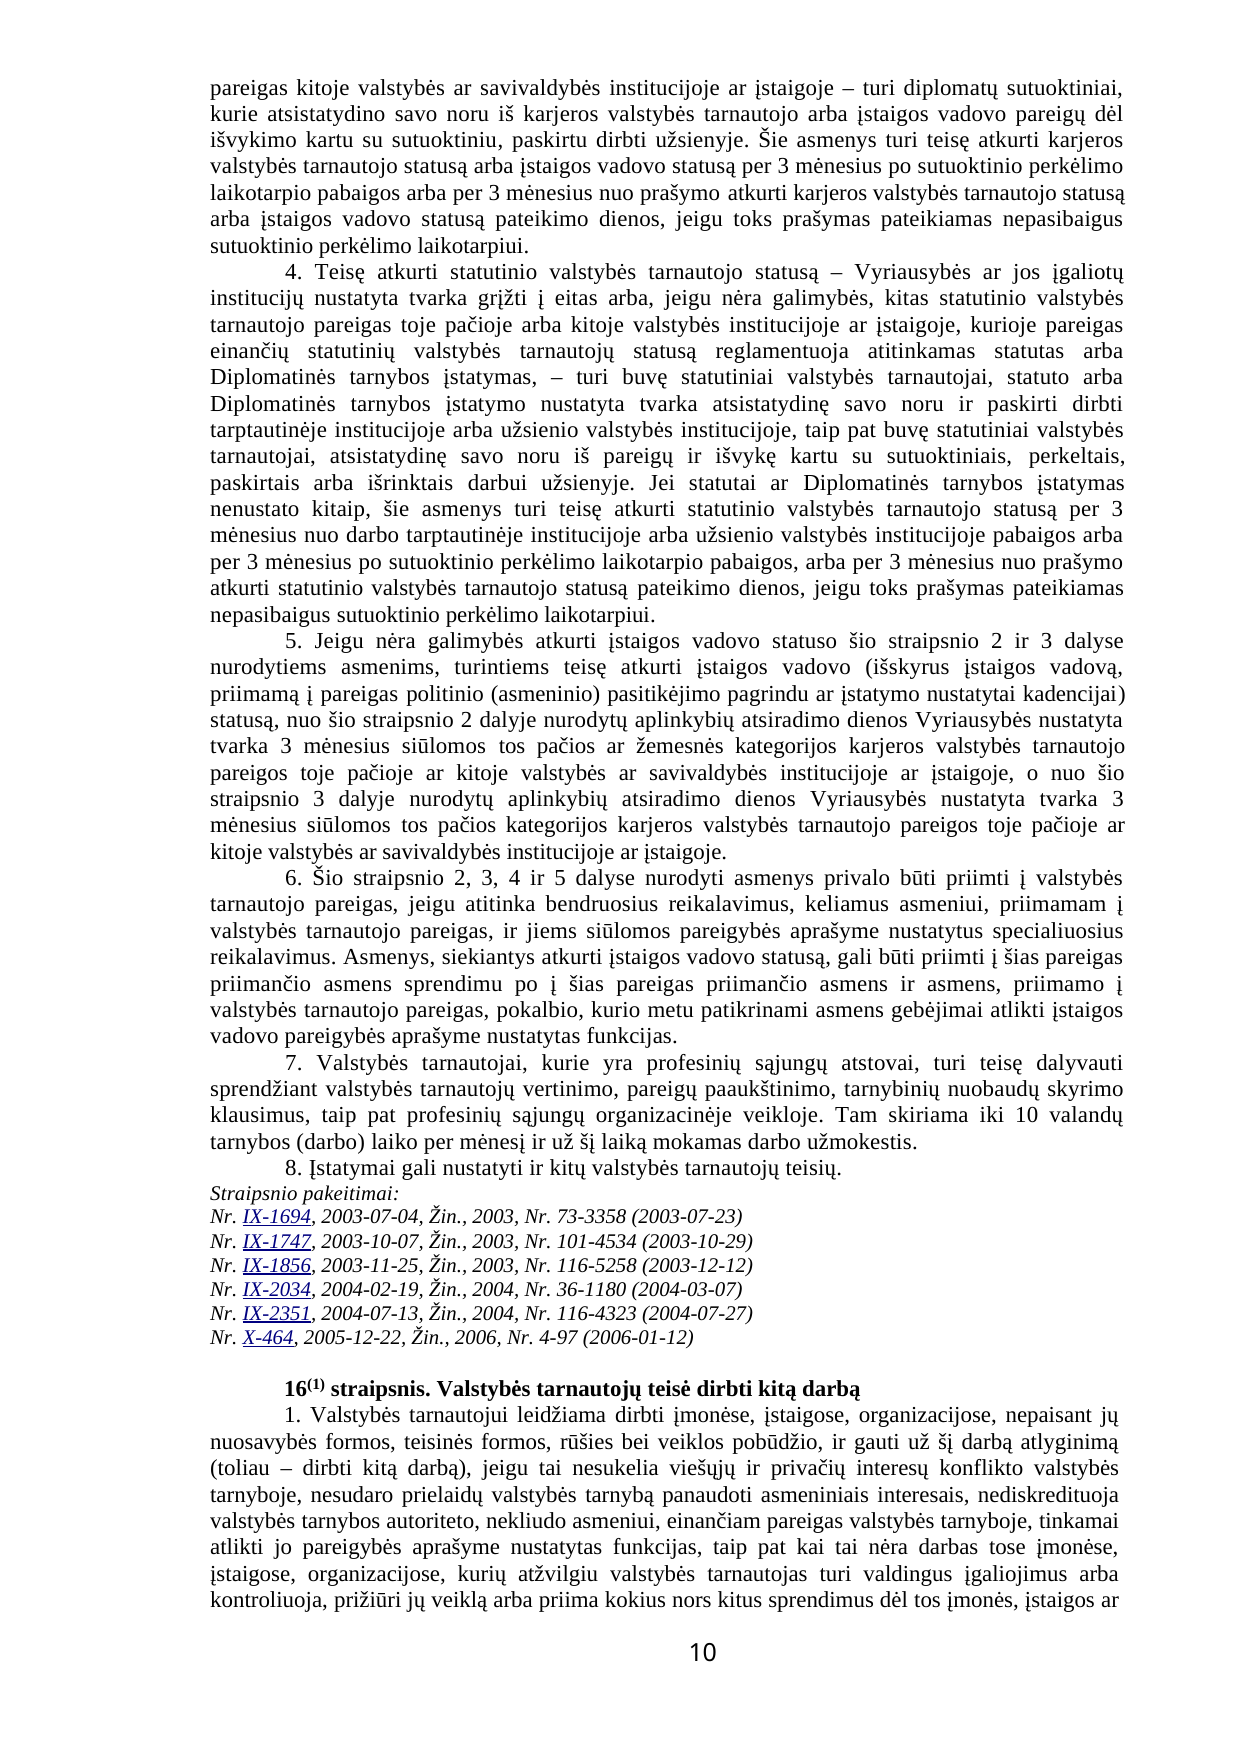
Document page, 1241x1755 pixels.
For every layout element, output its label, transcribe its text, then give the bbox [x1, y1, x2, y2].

text Nr. IX-1856, 2003-11-25, Žin., 2003, Nr. 116-5258 (2003-12-12) [210, 1253, 1120, 1277]
text Nr. IX-2034, 2004-02-19, Žin., 2004, Nr. 36-1180 (2004-03-07) [210, 1277, 1120, 1301]
text 5. Jeigu nėra galimybės atkurti įstaigos vadovo statuso šio straipsnio 2 ir 3 dalyse nurodytiems asmenims, turintiems teisę atkurti įstaigos vadovo (išskyrus įstaigos vadovą, priimamą į pareigas politinio (asmeninio) pasitikėjimo pagrindu ar įstatymo nustatytai kadencijai) statusą, nuo šio straipsnio 2 dalyje nurodytų aplinkybių atsiradimo dienos Vyriausybės nustatyta tvarka 3 mėnesius siūlomos tos pačios ar žemesnės kategorijos karjeros valstybės tarnautojo pareigos toje pačioje ar kitoje valstybės ar savivaldybės institucijoje ar įstaigoje, o nuo šio straipsnio 3 dalyje nurodytų aplinkybių atsiradimo dienos Vyriausybės nustatyta tvarka 3 mėnesius siūlomos tos pačios kategorijos karjeros valstybės tarnautojo pareigos toje pačioje ar kitoje valstybės ar savivaldybės institucijoje ar įstaigoje. [210, 627, 1126, 864]
text Nr. IX-1694, 2003-07-04, Žin., 2003, Nr. 73-3358 (2003-07-23) [210, 1204, 1120, 1228]
text Straipsnio pakeitimai: [210, 1180, 1126, 1204]
text 1. Valstybės tarnautojui leidžiama dirbti įmonėse, įstaigose, organizacijose, nepaisant jų nuosavybės formos, teisinės formos, rūšies bei veiklos pobūdžio, ir gauti už šį darbą atlyginimą (toliau – dirbti kitą darbą), jeigu tai nesukelia viešųjų ir privačių interesų konflikto valstybės tarnyboje, nesudaro prielaidų valstybės tarnybą panaudoti asmeniniais interesais, nediskredituoja valstybės tarnybos autoriteto, nekliudo asmeniui, einančiam pareigas valstybės tarnyboje, tinkamai atlikti jo pareigybės aprašyme nustatytas funkcijas, taip pat kai tai nėra darbas tose įmonėse, įstaigose, organizacijose, kurių atžvilgiu valstybės tarnautojas turi valdingus įgaliojimus arba kontroliuoja, prižiūri jų veiklą arba priima kokius nors kitus sprendimus dėl tos įmonės, įstaigos ar [210, 1402, 1120, 1612]
text 16(1) straipsnis. Valstybės tarnautojų teisė dirbti kitą darbą [210, 1375, 1120, 1402]
text Nr. IX-1747, 2003-10-07, Žin., 2003, Nr. 101-4534 (2003-10-29) [210, 1228, 1120, 1253]
text 6. Šio straipsnio 2, 3, 4 ir 5 dalyse nurodyti asmenys privalo būti priimti į valstybės tarnautojo pareigas, jeigu atitinka bendruosius reikalavimus, keliamus asmeniui, priimamam į valstybės tarnautojo pareigas, ir jiems siūlomos pareigybės aprašyme nustatytus specialiuosius reikalavimus. Asmenys, siekiantys atkurti įstaigos vadovo statusą, gali būti priimti į šias pareigas priimančio asmens sprendimu po į šias pareigas priimančio asmens ir asmens, priimamo į valstybės tarnautojo pareigas, pokalbio, kurio metu patikrinami asmens gebėjimai atlikti įstaigos vadovo pareigybės aprašyme nustatytas funkcijas. [210, 864, 1126, 1049]
text Nr. X-464, 2005-12-22, Žin., 2006, Nr. 4-97 (2006-01-12) [210, 1325, 1120, 1349]
text 4. Teisę atkurti statutinio valstybės tarnautojo statusą – Vyriausybės ar jos įgaliotų institucijų nustatyta tvarka grįžti į eitas arba, jeigu nėra galimybės, kitas statutinio valstybės tarnautojo pareigas toje pačioje arba kitoje valstybės institucijoje ar įstaigoje, kurioje pareigas einančių statutinių valstybės tarnautojų statusą reglamentuoja atitinkamas statutas arba Diplomatinės tarnybos įstatymas, – turi buvę statutiniai valstybės tarnautojai, statuto arba Diplomatinės tarnybos įstatymo nustatyta tvarka atsistatydinę savo noru ir paskirti dirbti tarptautinėje institucijoje arba užsienio valstybės institucijoje, taip pat buvę statutiniai valstybės tarnautojai, atsistatydinę savo noru iš pareigų ir išvykę kartu su sutuoktiniais, perkeltais, paskirtais arba išrinktais darbui užsienyje. Jei statutai ar Diplomatinės tarnybos įstatymas nenustato kitaip, šie asmenys turi teisę atkurti statutinio valstybės tarnautojo statusą per 3 mėnesius nuo darbo tarptautinėje institucijoje arba užsienio valstybės institucijoje pabaigos arba per 3 mėnesius po sutuoktinio perkėlimo laikotarpio pabaigos, arba per 3 mėnesius nuo prašymo atkurti statutinio valstybės tarnautojo statusą pateikimo dienos, jeigu toks prašymas pateikiamas nepasibaigus sutuoktinio perkėlimo laikotarpiui. [210, 258, 1126, 627]
text pareigas kitoje valstybės ar savivaldybės institucijoje ar įstaigoje – turi diplomatų sutuoktiniai, kurie atsistatydino savo noru iš karjeros valstybės tarnautojo arba įstaigos vadovo pareigų dėl išvykimo kartu su sutuoktiniu, paskirtu dirbti užsienyje. Šie asmenys turi teisę atkurti karjeros valstybės tarnautojo statusą arba įstaigos vadovo statusą per 3 mėnesius po sutuoktinio perkėlimo laikotarpio pabaigos arba per 3 mėnesius nuo prašymo atkurti karjeros valstybės tarnautojo statusą arba įstaigos vadovo statusą pateikimo dienos, jeigu toks prašymas pateikiamas nepasibaigus sutuoktinio perkėlimo laikotarpiui. [210, 73, 1126, 258]
text 8. Įstatymai gali nustatyti ir kitų valstybės tarnautojų teisių. [210, 1154, 1126, 1180]
text 7. Valstybės tarnautojai, kurie yra profesinių sąjungų atstovai, turi teisę dalyvauti sprendžiant valstybės tarnautojų vertinimo, pareigų paaukštinimo, tarnybinių nuobaudų skyrimo klausimus, taip pat profesinių sąjungų organizacinėje veikloje. Tam skiriama iki 10 valandų tarnybos (darbo) laiko per mėnesį ir už šį laiką mokamas darbo užmokestis. [210, 1049, 1126, 1154]
text Nr. IX-2351, 2004-07-13, Žin., 2004, Nr. 116-4323 (2004-07-27) [210, 1301, 1120, 1325]
